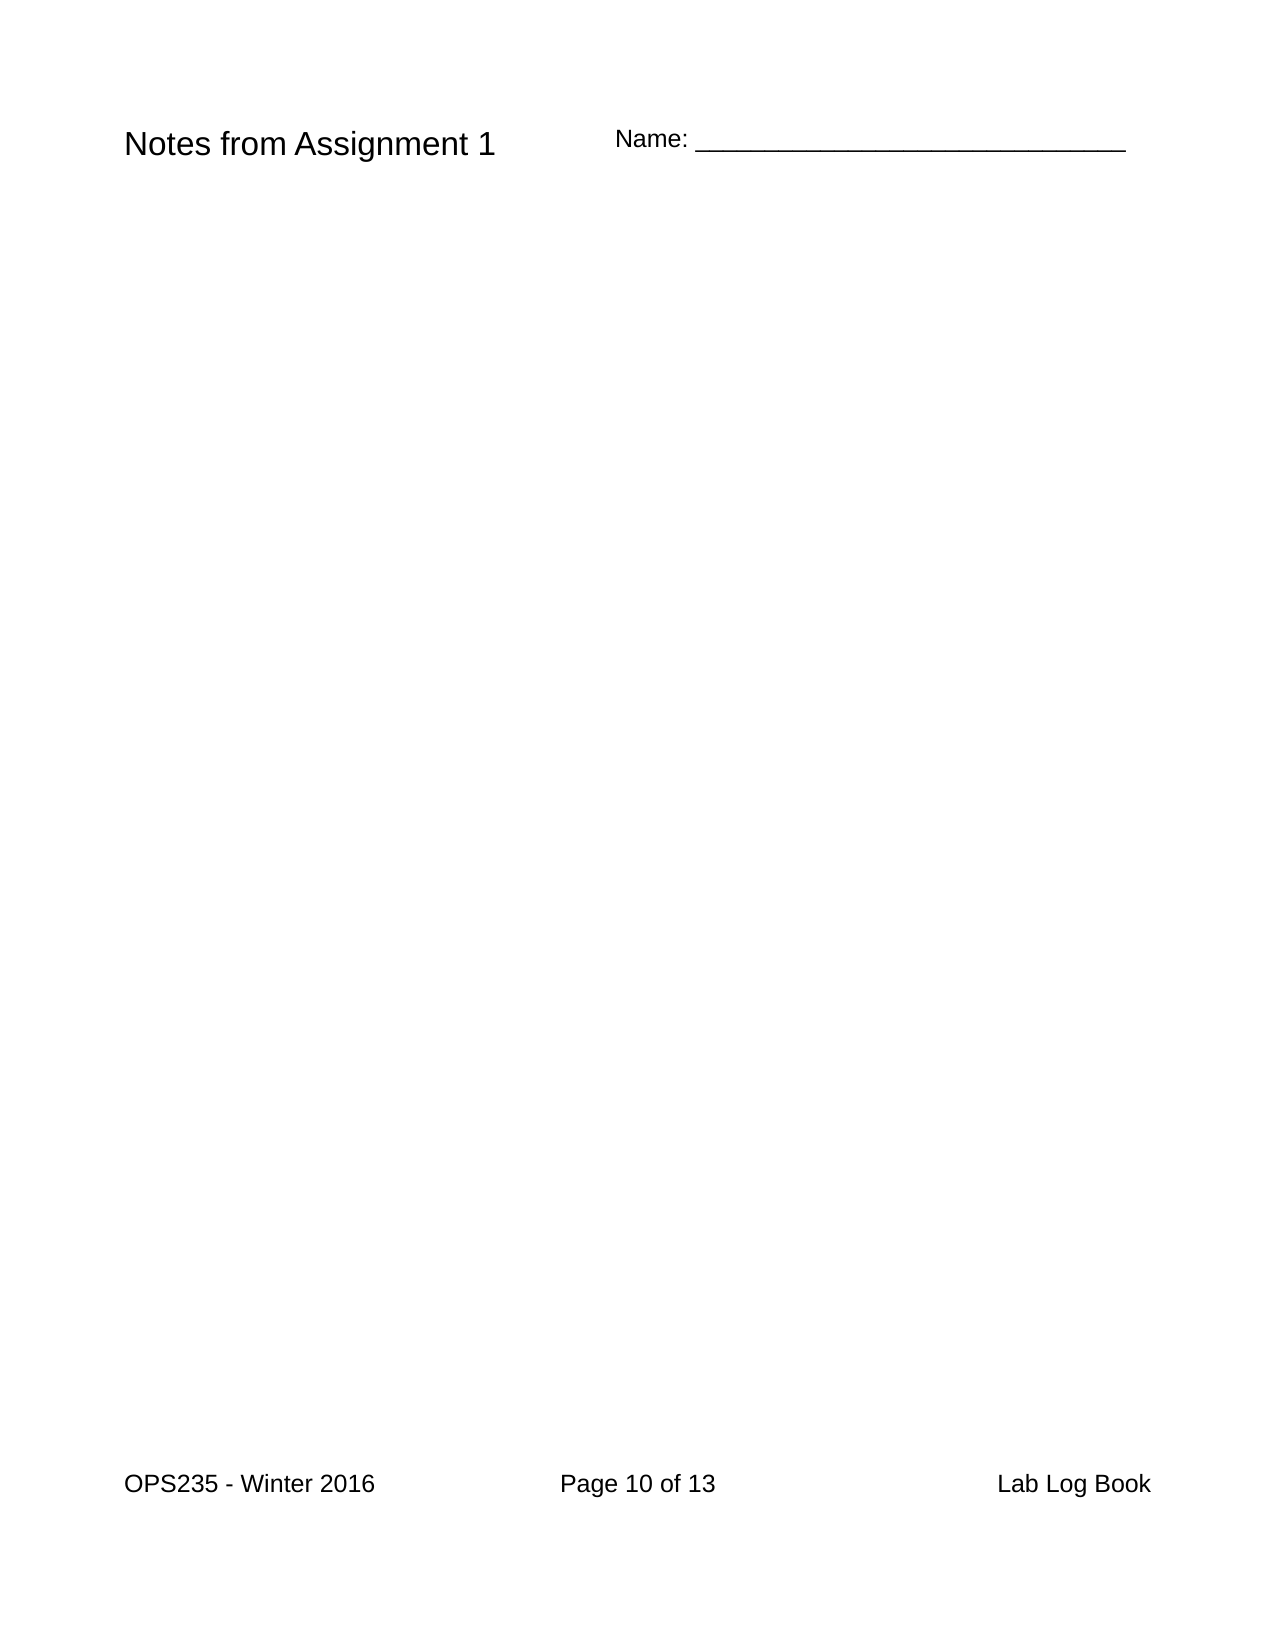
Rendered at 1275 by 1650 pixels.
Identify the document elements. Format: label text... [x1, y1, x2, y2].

table_header Notes from Assignment 1 [118, 118, 609, 168]
table_header Name: _______________________________ [609, 118, 1157, 168]
